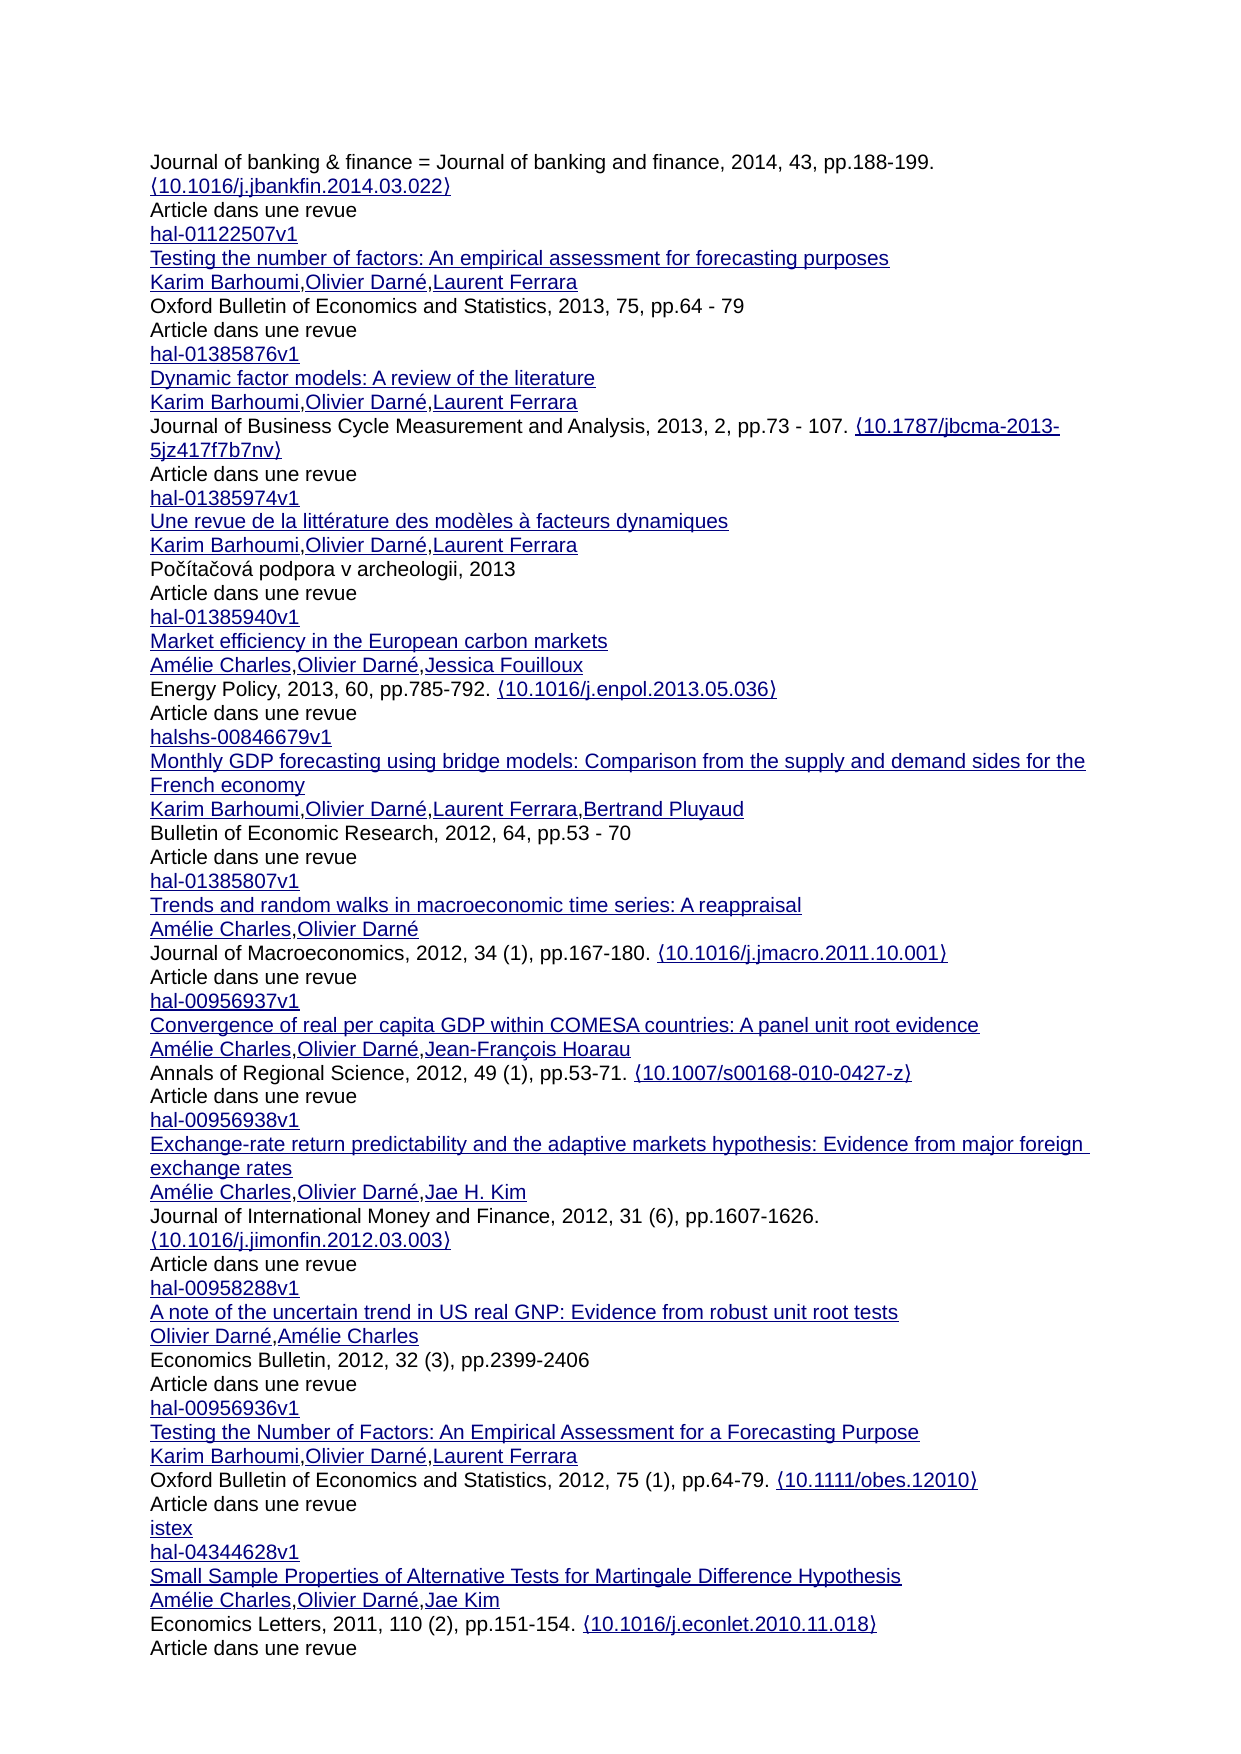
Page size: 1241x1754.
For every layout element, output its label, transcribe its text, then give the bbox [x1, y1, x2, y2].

table_cell Une revue de la littérature des modèles à facteurs dynamiques Karim Barhoumi,Olivier Darné,Laurent Ferrara Počítačová podpora v archeologii, 2013 Article dans une revue hal-01385940v1 [150, 509, 1090, 629]
table_cell Small Sample Properties of Alternative Tests for Martingale Difference Hypothesis Amélie Charles,Olivier Darné,Jae Kim Economics Letters, 2011, 110 (2), pp.151-154. ⟨10.1016/j.econlet.2010.11.018⟩ Article dans une revue [150, 1564, 1090, 1659]
table_cell Dynamic factor models: A review of the literature Karim Barhoumi,Olivier Darné,Laurent Ferrara Journal of Business Cycle Measurement and Analysis, 2013, 2, pp.73 - 107. ⟨10.1787/jbcma-2013-5jz417f7b7nv⟩ Article dans une revue hal-01385974v1 [150, 366, 1090, 509]
table_cell Convergence of real per capita GDP within COMESA countries: A panel unit root evidence Amélie Charles,Olivier Darné,Jean-François Hoarau Annals of Regional Science, 2012, 49 (1), pp.53-71. ⟨10.1007/s00168-010-0427-z⟩ Article dans une revue hal-00956938v1 [150, 1013, 1090, 1132]
table_cell exchange rates Amélie Charles,Olivier Darné,Jae H. Kim Journal of International Money and Finance, 2012, 31 (6), pp.1607-1626. ⟨10.1016/j.jimonfin.2012.03.003⟩ Article dans une revue hal-00958288v1 [150, 1154, 1090, 1300]
table_cell A note of the uncertain trend in US real GNP: Evidence from robust unit root tests Olivier Darné,Amélie Charles Economics Bulletin, 2012, 32 (3), pp.2399-2406 Article dans une revue hal-00956936v1 [150, 1300, 1090, 1420]
table_cell Testing the Number of Factors: An Empirical Assessment for a Forecasting Purpose Karim Barhoumi,Olivier Darné,Laurent Ferrara Oxford Bulletin of Economics and Statistics, 2012, 75 (1), pp.64-79. ⟨10.1111/obes.12010⟩ Article dans une revue istex hal-04344628v1 [150, 1420, 1090, 1563]
table_cell Exchange-rate return predictability and the adaptive markets hypothesis: Evidence from major foreign [150, 1132, 1090, 1153]
table_cell Monthly GDP forecasting using bridge models: Comparison from the supply and demand sides for the French economy Karim Barhoumi,Olivier Darné,Laurent Ferrara,Bertrand Pluyaud Bulletin of Economic Research, 2012, 64, pp.53 - 70 Article dans une revue hal-01385807v1 [150, 749, 1090, 893]
table_cell Testing the number of factors: An empirical assessment for forecasting purposes Karim Barhoumi,Olivier Darné,Laurent Ferrara Oxford Bulletin of Economics and Statistics, 2013, 75, pp.64 - 79 Article dans une revue hal-01385876v1 [150, 246, 1090, 366]
table_cell Market efficiency in the European carbon markets Amélie Charles,Olivier Darné,Jessica Fouilloux Energy Policy, 2013, 60, pp.785-792. ⟨10.1016/j.enpol.2013.05.036⟩ Article dans une revue halshs-00846679v1 [150, 629, 1090, 749]
table_cell Trends and random walks in macroeconomic time series: A reappraisal Amélie Charles,Olivier Darné Journal of Macroeconomics, 2012, 34 (1), pp.167-180. ⟨10.1016/j.jmacro.2011.10.001⟩ Article dans une revue hal-00956937v1 [150, 893, 1090, 1012]
table_cell Journal of banking & finance = Journal of banking and finance, 2014, 43, pp.188-199. ⟨10.1016/j.jbankfin.2014.03.022⟩ Article dans une revue hal-01122507v1 [150, 150, 1090, 246]
